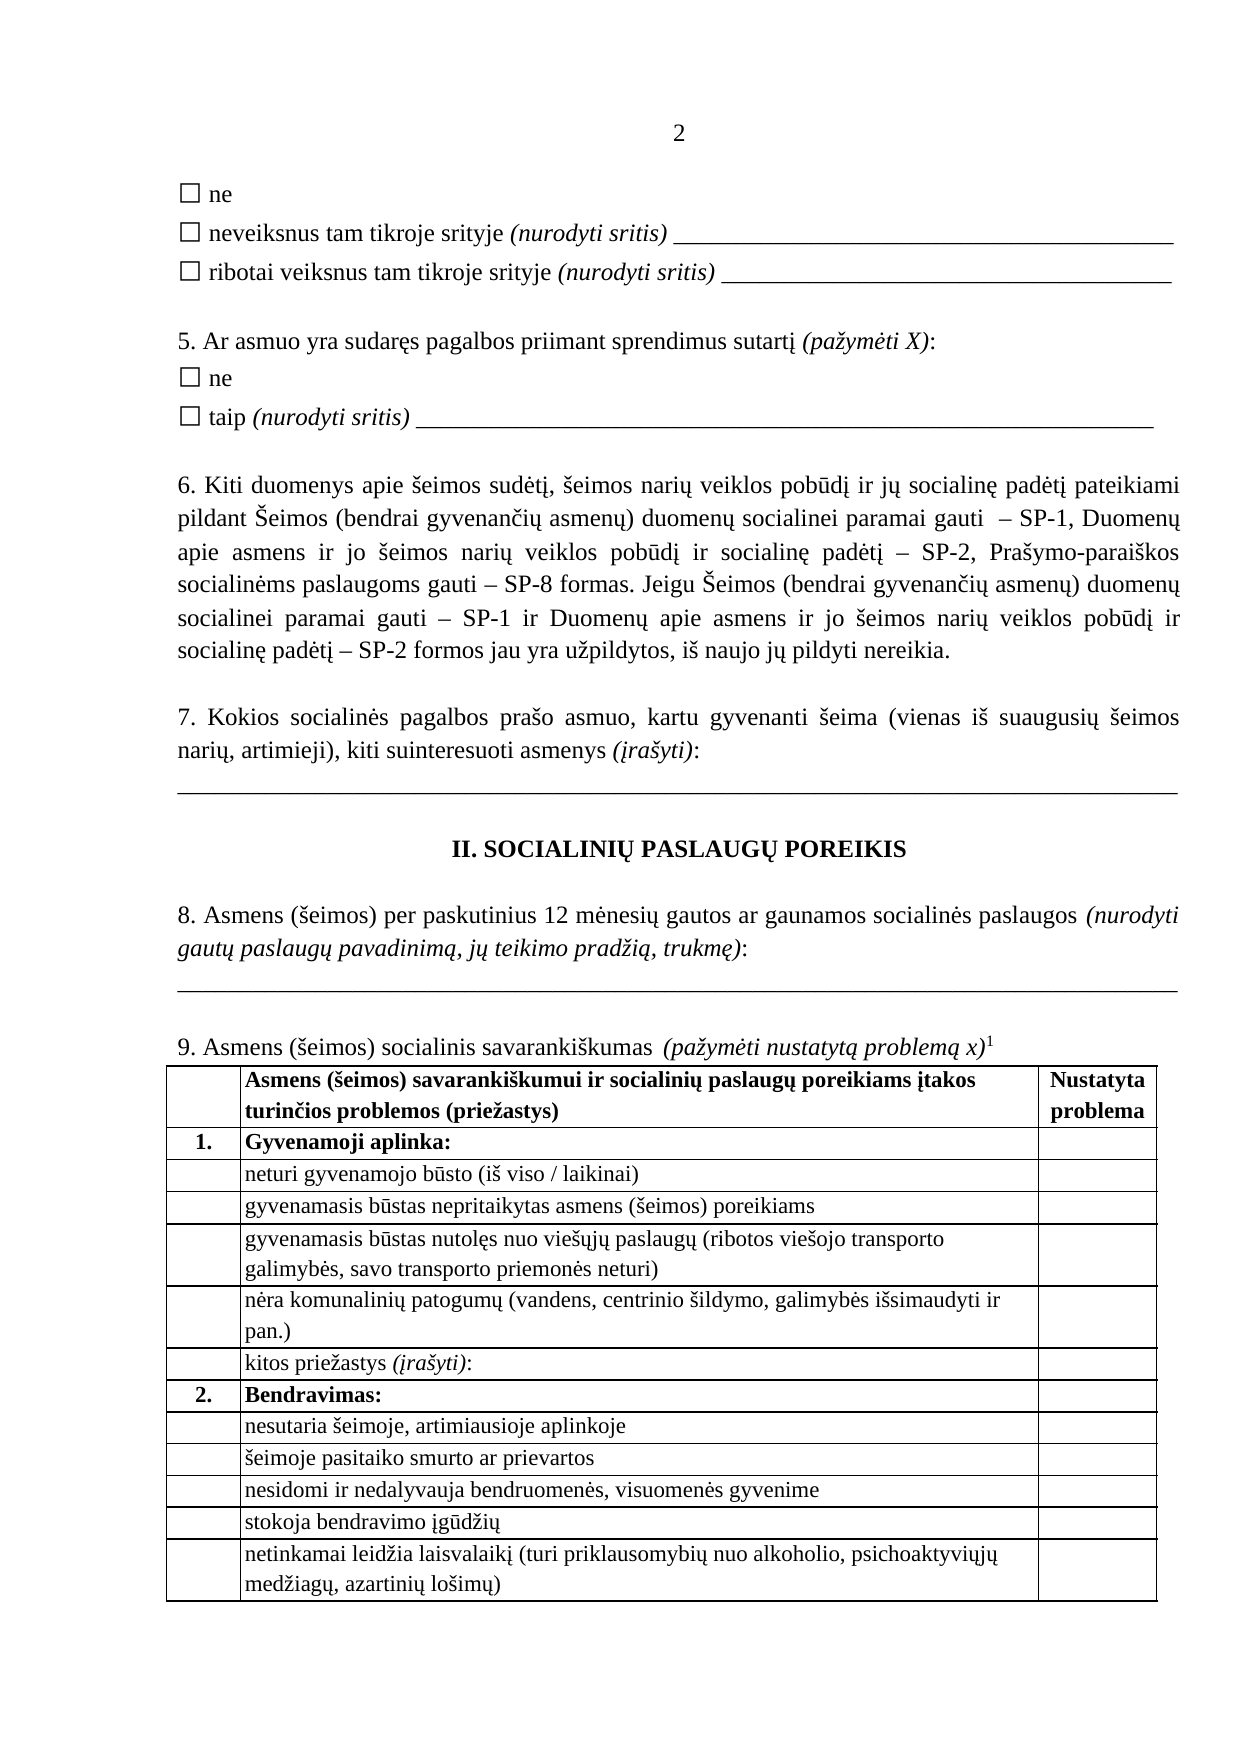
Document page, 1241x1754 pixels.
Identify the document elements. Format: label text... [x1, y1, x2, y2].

table_cell stokoja bendravimo įgūdžių [241, 1508, 1038, 1538]
text ⬜ ne [177, 176, 1181, 210]
table_cell Gyvenamoji aplinka: [241, 1128, 1038, 1159]
table_cell [167, 1225, 240, 1285]
table_cell [1039, 1444, 1156, 1474]
table_cell [167, 1349, 240, 1379]
table_cell netinkamai leidžia laisvalaikį (turi priklausomybių nuo alkoholio, psichoaktyviųjų medžiagų, azartinių lošimų) [241, 1540, 1038, 1600]
table_header Asmens (šeimos) savarankiškumui ir socialinių paslaugų poreikiams įtakos turinčios problemos (priežastys) [241, 1067, 1038, 1127]
table_cell [1039, 1349, 1156, 1379]
text 8. Asmens (šeimos) per paskutinius 12 mėnesių gautos ar gaunamos socialinės paslaugos (nurodyti gautų paslaugų pavadinimą, jų teikimo pradžią, trukmę): [177, 900, 1181, 962]
table_cell [167, 1160, 240, 1191]
table_cell 1. [167, 1128, 240, 1159]
text 9. Asmens (šeimos) socialinis savarankiškumas (pažymėti nustatytą problemą x)1 [177, 1032, 1181, 1061]
text ________________________________________________________________________________ [177, 966, 1181, 994]
table_cell [167, 1287, 240, 1347]
table_cell [1039, 1508, 1156, 1538]
text II. SOCIALINIŲ PASLAUGŲ POREIKIS [177, 834, 1181, 862]
table_header [167, 1067, 240, 1127]
text ⬜ ribotai veiksnus tam tikroje srityje (nurodyti sritis) ____________________________________ [177, 254, 1181, 288]
table_cell nesidomi ir nedalyvauja bendruomenės, visuomenės gyvenime [241, 1476, 1038, 1506]
table_cell nesutaria šeimoje, artimiausioje aplinkoje [241, 1413, 1038, 1443]
text ⬜ neveiksnus tam tikroje srityje (nurodyti sritis) ________________________________________ [177, 215, 1181, 249]
table_cell gyvenamasis būstas nutolęs nuo viešųjų paslaugų (ribotos viešojo transporto galimybės, savo transporto priemonės neturi) [241, 1225, 1038, 1285]
table_cell šeimoje pasitaiko smurto ar prievartos [241, 1444, 1038, 1474]
table_cell [1039, 1160, 1156, 1191]
table_cell 2. [167, 1381, 240, 1411]
table_cell [1039, 1192, 1156, 1223]
table_cell [1039, 1287, 1156, 1347]
text 6. Kiti duomenys apie šeimos sudėtį, šeimos narių veiklos pobūdį ir jų socialinę padėtį pateikiami pildant Šeimos (bendrai gyvenančių asmenų) duomenų socialinei paramai gauti – SP-1, Duomenų apie asmens ir jo šeimos narių veiklos pobūdį ir socialinę padėtį – SP-2, Prašymo-paraiškos socialinėms paslaugoms gauti – SP-8 formas. Jeigu Šeimos (bendrai gyvenančių asmenų) duomenų socialinei paramai gauti – SP-1 ir Duomenų apie asmens ir jo šeimos narių veiklos pobūdį ir socialinę padėtį – SP-2 formos jau yra užpildytos, iš naujo jų pildyti nereikia. [177, 471, 1181, 664]
table_cell [167, 1192, 240, 1223]
table_cell [1039, 1540, 1156, 1600]
table_cell [1039, 1381, 1156, 1411]
table_cell gyvenamasis būstas nepritaikytas asmens (šeimos) poreikiams [241, 1192, 1038, 1223]
table_cell [167, 1508, 240, 1538]
text ⬜ ne [177, 359, 1181, 393]
table_cell nėra komunalinių patogumų (vandens, centrinio šildymo, galimybės išsimaudyti ir pan.) [241, 1287, 1038, 1347]
table_cell [167, 1540, 240, 1600]
table_cell [1039, 1476, 1156, 1506]
table_cell kitos priežastys (įrašyti): [241, 1349, 1038, 1379]
table_cell [167, 1413, 240, 1443]
table_cell [167, 1444, 240, 1474]
table_cell neturi gyvenamojo būsto (iš viso / laikinai) [241, 1160, 1038, 1191]
table_cell [1039, 1413, 1156, 1443]
table_cell [1039, 1128, 1156, 1159]
text ⬜ taip (nurodyti sritis) ___________________________________________________________ [177, 398, 1181, 432]
table_cell Bendravimas: [241, 1381, 1038, 1411]
text 5. Ar asmuo yra sudaręs pagalbos priimant sprendimus sutartį (pažymėti X): [177, 326, 1181, 355]
table_cell [167, 1476, 240, 1506]
text 7. Kokios socialinės pagalbos prašo asmuo, kartu gyvenanti šeima (vienas iš suaugusių šeimos narių, artimieji), kiti suinteresuoti asmenys (įrašyti): [177, 702, 1181, 763]
table_cell [1039, 1225, 1156, 1285]
table_header Nustatyta problema [1039, 1067, 1156, 1127]
text ________________________________________________________________________________ [177, 768, 1181, 796]
